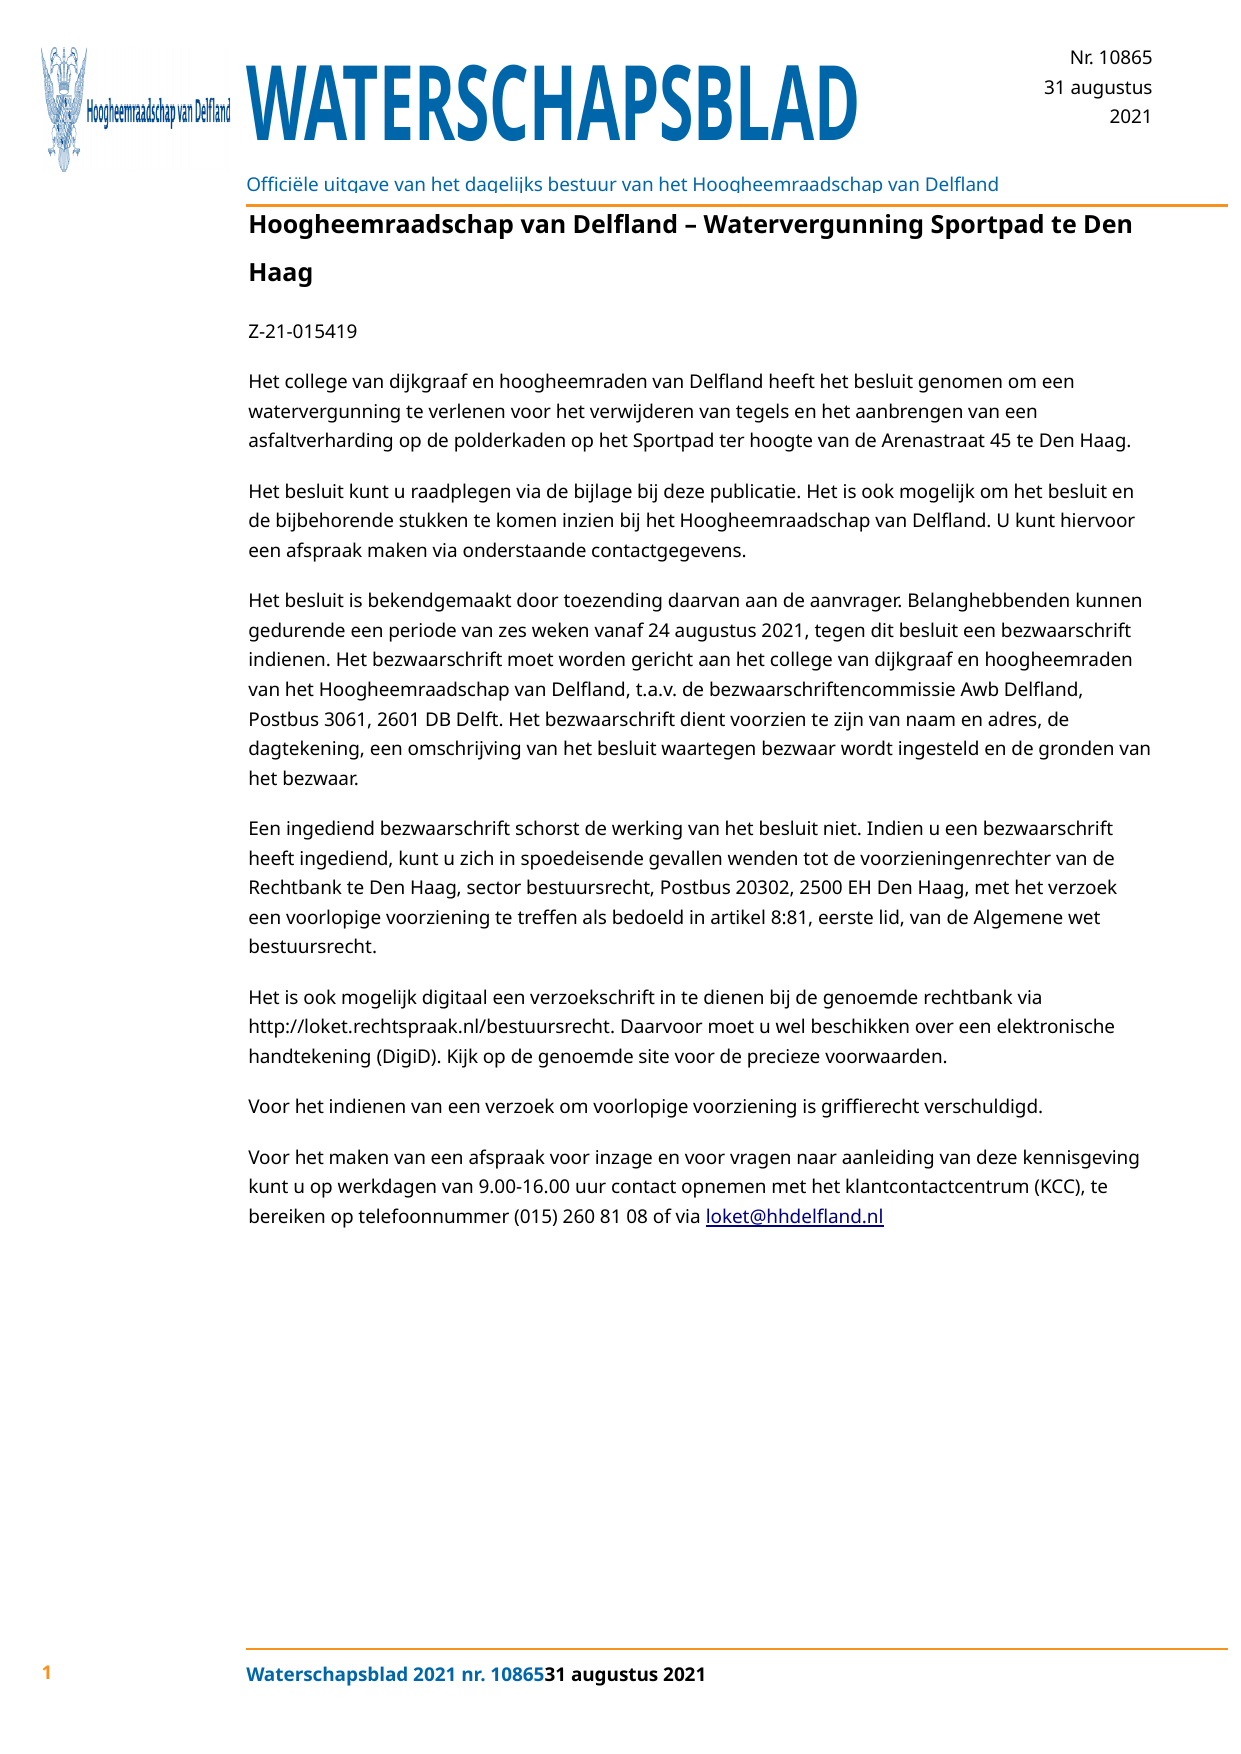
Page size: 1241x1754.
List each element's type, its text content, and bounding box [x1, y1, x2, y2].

picture [41, 47, 231, 172]
text Voor het indienen van een verzoek om voorlopige voorziening is griffierecht verschuldigd. [248, 1094, 1152, 1119]
text Hoogheemraadschap van Delfland – Watervergunning Sportpad te Den Haag [248, 207, 1152, 288]
text Het besluit is bekendgemaakt door toezending daarvan aan de aanvrager. Belanghebbenden kunnen gedurende een periode van zes weken vanaf 24 augustus 2021, tegen dit besluit een bezwaarschrift indienen. Het bezwaarschrift moet worden gericht aan het college van dijkgraaf en hoogheemraden van het Hoogheemraadschap van Delfland, t.a.v. de bezwaarschriftencommissie Awb Delfland, Postbus 3061, 2601 DB Delft. Het bezwaarschrift dient voorzien te zijn van naam en adres, de dagtekening, een omschrijving van het besluit waartegen bezwaar wordt ingesteld en de gronden van het bezwaar. [248, 587, 1152, 791]
text Een ingediend bezwaarschrift schorst de werking van het besluit niet. Indien u een bezwaarschrift heeft ingediend, kunt u zich in spoedeisende gevallen wenden tot de voorzieningenrechter van de Rechtbank te Den Haag, sector bestuursrecht, Postbus 20302, 2500 EH Den Haag, met het verzoek een voorlopige voorziening te treffen als bedoeld in artikel 8:81, eerste lid, van de Algemene wet bestuursrecht. [248, 815, 1152, 959]
text Voor het maken van een afspraak voor inzage en voor vragen naar aanleiding van deze kennisgeving kunt u op werkdagen van 9.00-16.00 uur contact opnemen met het klantcontactcentrum (KCC), te bereiken op telefoonnummer (015) 260 81 08 of via loket@hhdelfland.nl [248, 1144, 1152, 1229]
text Z-21-015419 [248, 318, 1152, 344]
text Het besluit kunt u raadplegen via de bijlage bij deze publicatie. Het is ook mogelijk om het besluit en de bijbehorende stukken te komen inzien bij het Hoogheemraadschap van Delfland. U kunt hiervoor een afspraak maken via onderstaande contactgegevens. [248, 478, 1152, 563]
text Het college van dijkgraaf en hoogheemraden van Delfland heeft het besluit genomen om een watervergunning te verlenen voor het verwijderen van tegels en het aanbrengen van een asfaltverharding op de polderkaden op het Sportpad ter hoogte van de Arenastraat 45 te Den Haag. [248, 368, 1152, 453]
text Het is ook mogelijk digitaal een verzoekschrift in te dienen bij de genoemde rechtbank via http://loket.rechtspraak.nl/bestuursrecht. Daarvoor moet u wel beschikken over een elektronische handtekening (DigiD). Kijk op de genoemde site voor de precieze voorwaarden. [248, 984, 1152, 1069]
